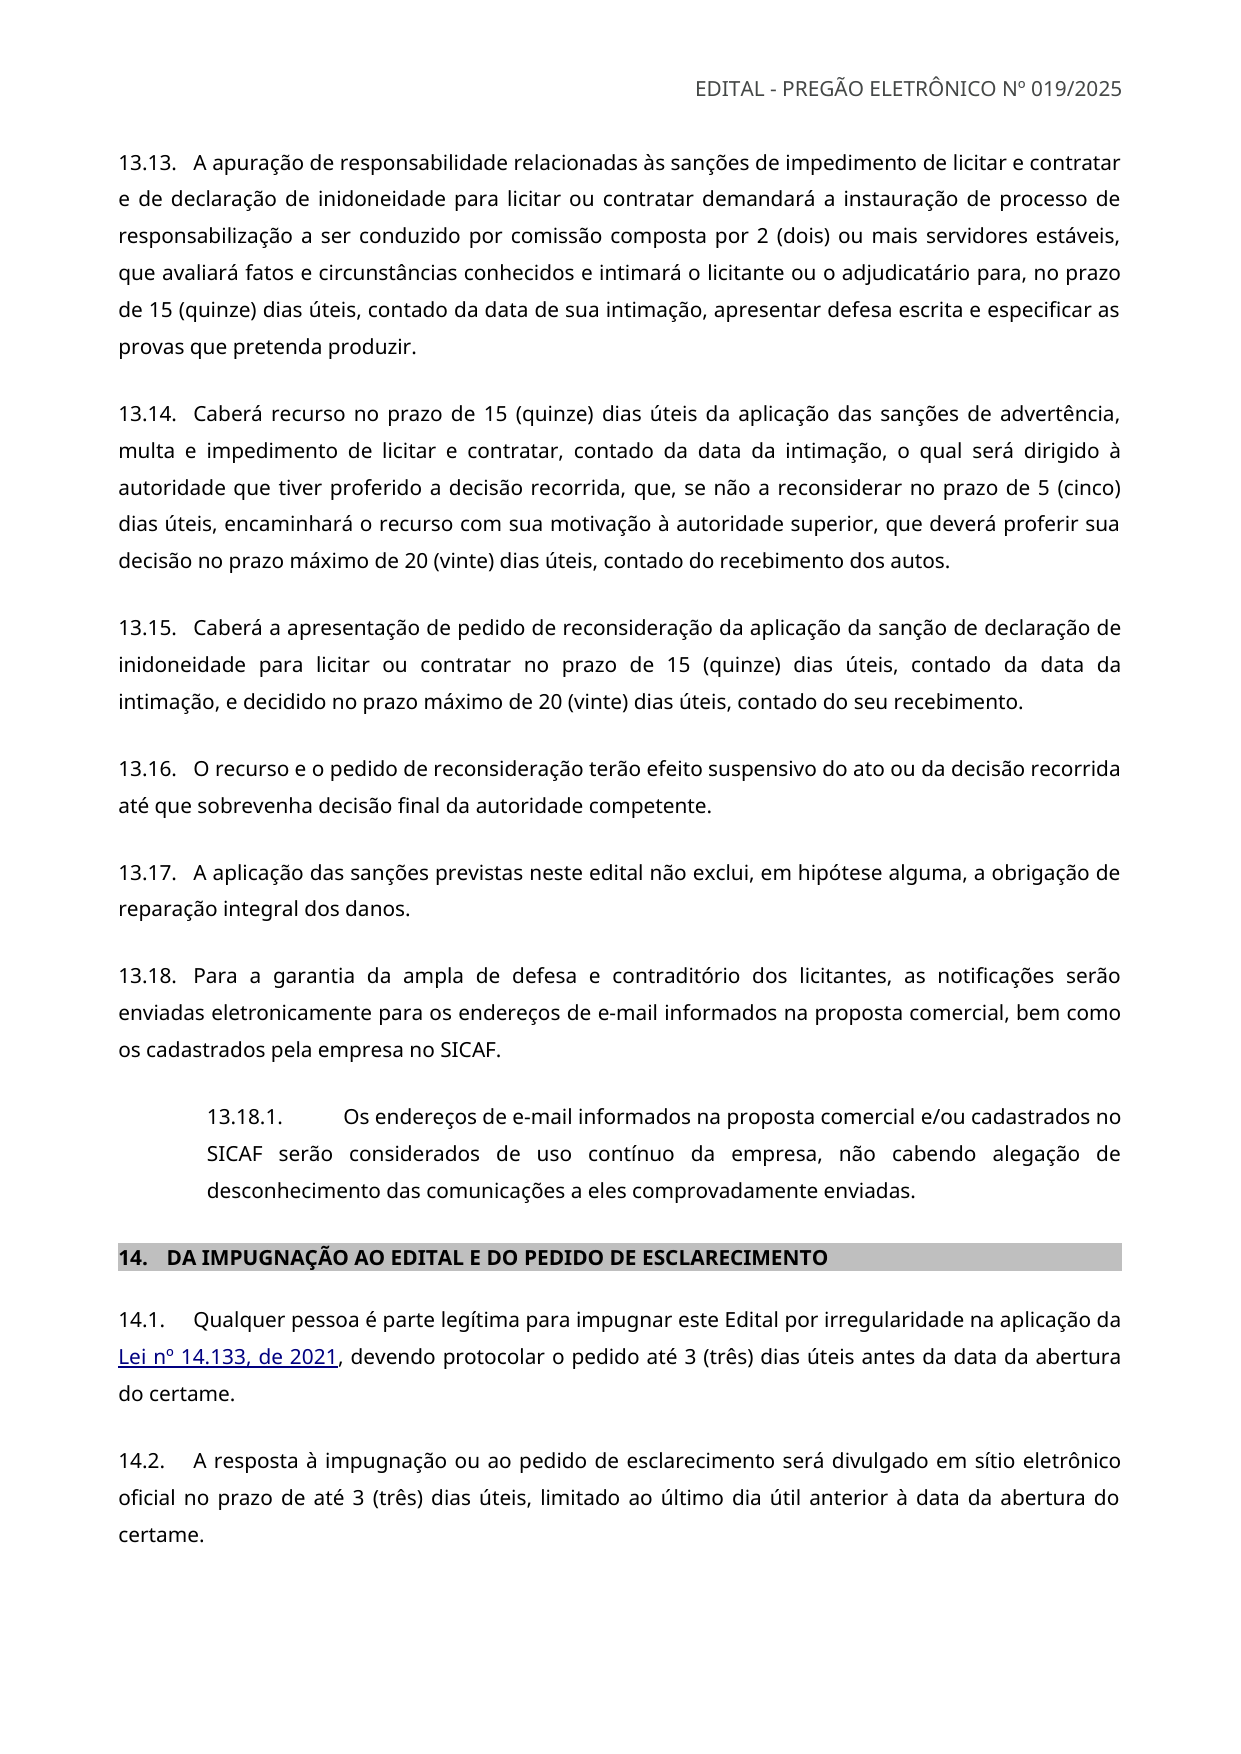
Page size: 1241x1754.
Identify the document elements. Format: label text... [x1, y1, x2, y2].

list Caberá recurso no prazo de 15 (quinze) dias úteis da aplicação das sanções de advertência, multa e impedimento de licitar e contratar, contado da data da intimação, o qual será dirigido à autoridade que tiver proferido a decisão recorrida, que, se não a reconsiderar no prazo de 5 (cinco) dias úteis, encaminhará o recurso com sua motivação à autoridade superior, que deverá proferir sua decisão no prazo máximo de 20 (vinte) dias úteis, contado do recebimento dos autos. [118, 399, 1122, 575]
list O recurso e o pedido de reconsideração terão efeito suspensivo do ato ou da decisão recorrida até que sobrevenha decisão final da autoridade competente. [118, 754, 1122, 819]
list Qualquer pessoa é parte legítima para impugnar este Edital por irregularidade na aplicação da Lei nº 14.133, de 2021, devendo protocolar o pedido até 3 (três) dias úteis antes da data da abertura do certame. [118, 1305, 1122, 1407]
list A apuração de responsabilidade relacionadas às sanções de impedimento de licitar e contratar e de declaração de inidoneidade para licitar ou contratar demandará a instauração de processo de responsabilização a ser conduzido por comissão composta por 2 (dois) ou mais servidores estáveis, que avaliará fatos e circunstâncias conhecidos e intimará o licitante ou o adjudicatário para, no prazo de 15 (quinze) dias úteis, contado da data de sua intimação, apresentar defesa escrita e especificar as provas que pretenda produzir. [118, 148, 1122, 361]
subtitle DA IMPUGNAÇÃO AO EDITAL E DO PEDIDO DE ESCLARECIMENTO [118, 1243, 1122, 1271]
list Os endereços de e-mail informados na proposta comercial e/ou cadastrados no SICAF serão considerados de uso contínuo da empresa, não cabendo alegação de desconhecimento das comunicações a eles comprovadamente enviadas. [207, 1102, 1122, 1204]
list A resposta à impugnação ou ao pedido de esclarecimento será divulgado em sítio eletrônico oficial no prazo de até 3 (três) dias úteis, limitado ao último dia útil anterior à data da abertura do certame. [118, 1446, 1122, 1548]
list Para a garantia da ampla de defesa e contraditório dos licitantes, as notificações serão enviadas eletronicamente para os endereços de e-mail informados na proposta comercial, bem como os cadastrados pela empresa no SICAF. [118, 961, 1122, 1064]
list A aplicação das sanções previstas neste edital não exclui, em hipótese alguma, a obrigação de reparação integral dos danos. [118, 858, 1122, 923]
list Caberá a apresentação de pedido de reconsideração da aplicação da sanção de declaração de inidoneidade para licitar ou contratar no prazo de 15 (quinze) dias úteis, contado da data da intimação, e decidido no prazo máximo de 20 (vinte) dias úteis, contado do seu recebimento. [118, 613, 1122, 716]
